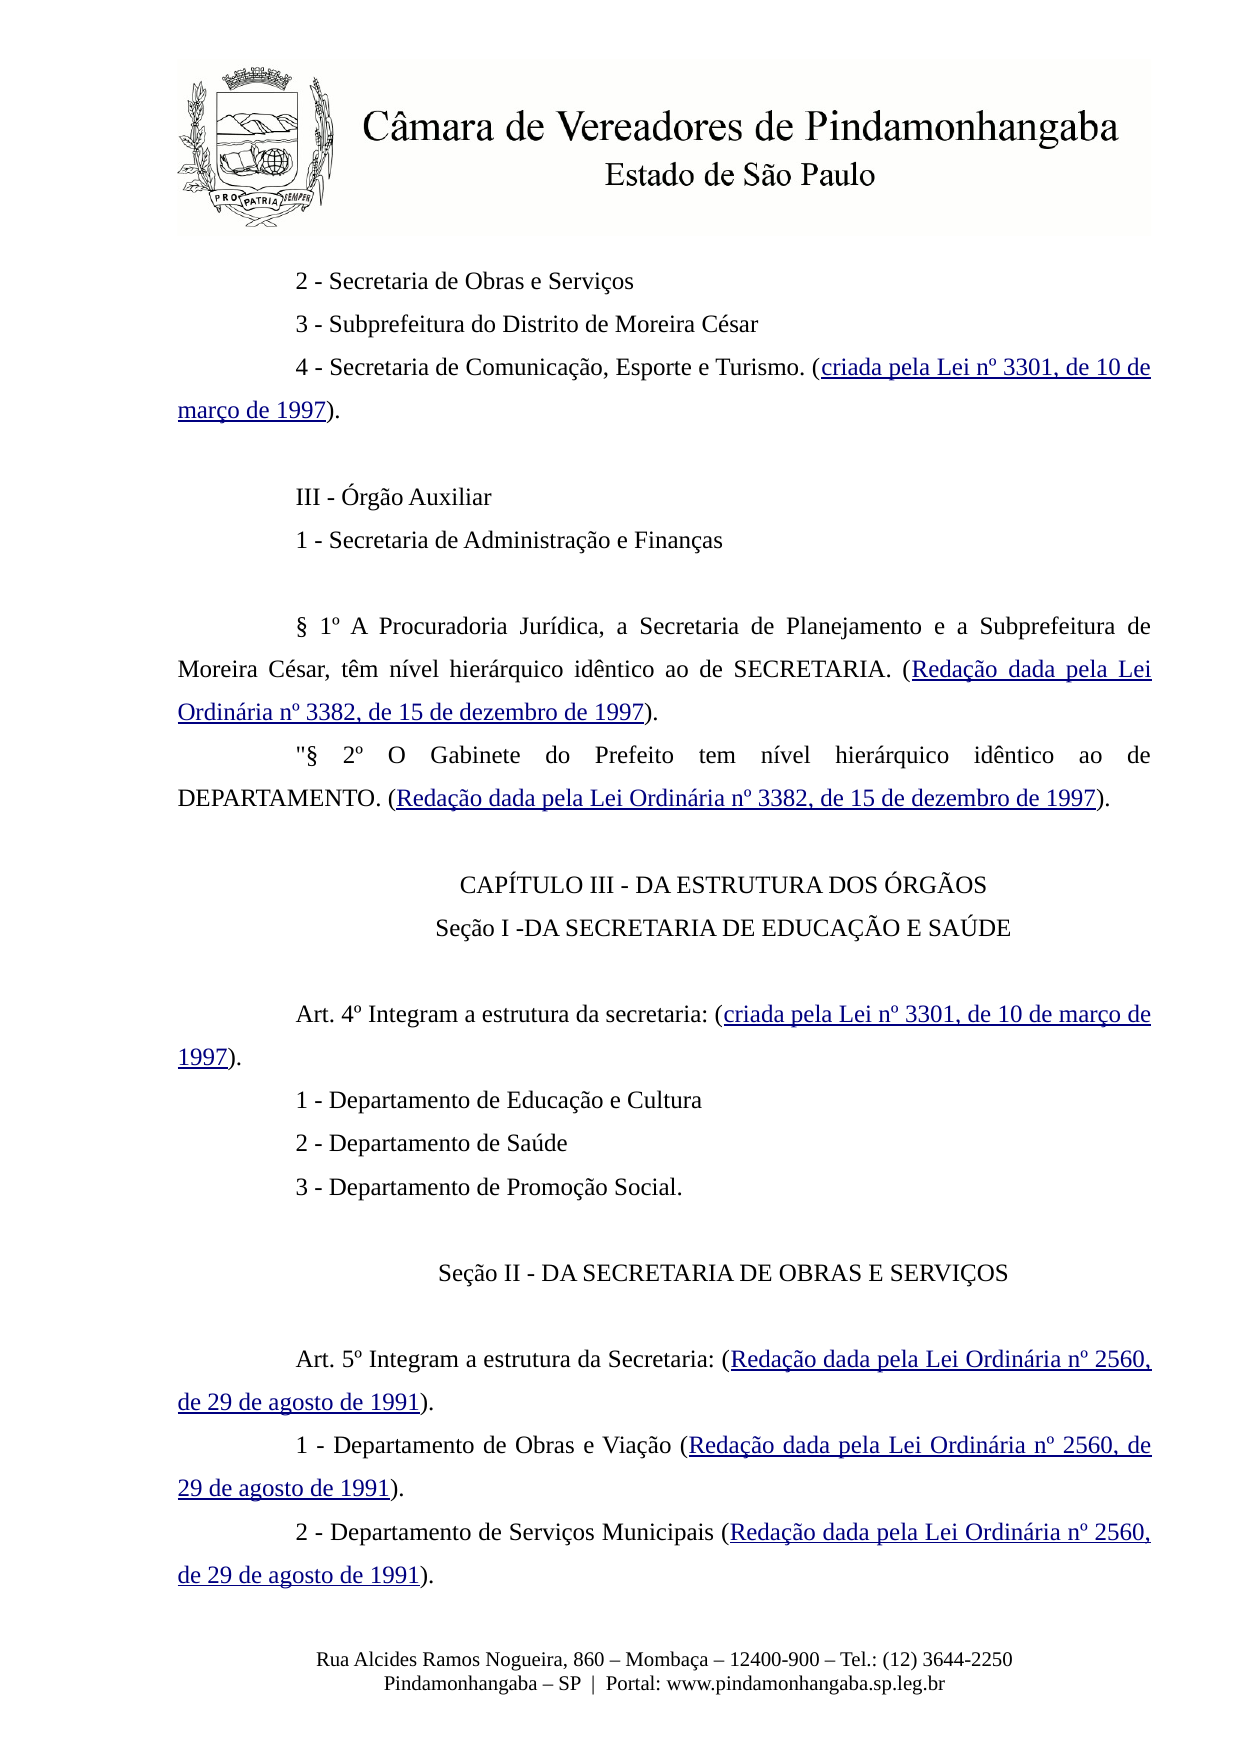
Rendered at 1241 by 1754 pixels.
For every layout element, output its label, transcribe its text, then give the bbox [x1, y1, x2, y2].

text CAPÍTULO III - DA ESTRUTURA DOS ÓRGÃOS [177, 870, 1152, 898]
text 3 - Departamento de Promoção Social. [177, 1172, 1152, 1200]
text 4 - Secretaria de Comunicação, Esporte e Turismo. (criada pela Lei nº 3301, de 10 de março de 1997). [177, 352, 1152, 424]
text 2 - Departamento de Saúde [177, 1128, 1152, 1157]
text "§ 2º O Gabinete do Prefeito tem nível hierárquico idêntico ao de DEPARTAMENTO. (Redação dada pela Lei Ordinária nº 3382, de 15 de dezembro de 1997). [177, 740, 1152, 812]
text Art. 4º Integram a estrutura da secretaria: (criada pela Lei nº 3301, de 10 de março de 1997). [177, 999, 1152, 1071]
text Art. 5º Integram a estrutura da Secretaria: (Redação dada pela Lei Ordinária nº 2560, de 29 de agosto de 1991). [177, 1344, 1152, 1416]
text Seção II - DA SECRETARIA DE OBRAS E SERVIÇOS [177, 1258, 1152, 1287]
text 1 - Secretaria de Administração e Finanças [177, 525, 1152, 553]
text Seção I -DA SECRETARIA DE EDUCAÇÃO E SAÚDE [177, 913, 1152, 942]
text 3 - Subprefeitura do Distrito de Moreira César [177, 309, 1152, 338]
picture [177, 59, 1152, 236]
text 1 - Departamento de Educação e Cultura [177, 1085, 1152, 1114]
text 2 - Secretaria de Obras e Serviços [177, 266, 1152, 295]
text § 1º A Procuradoria Jurídica, a Secretaria de Planejamento e a Subprefeitura de Moreira César, têm nível hierárquico idêntico ao de SECRETARIA. (Redação dada pela Lei Ordinária nº 3382, de 15 de dezembro de 1997). [177, 611, 1152, 726]
text 2 - Departamento de Serviços Municipais (Redação dada pela Lei Ordinária nº 2560, de 29 de agosto de 1991). [177, 1517, 1152, 1588]
text 1 - Departamento de Obras e Viação (Redação dada pela Lei Ordinária nº 2560, de 29 de agosto de 1991). [177, 1430, 1152, 1502]
text III - Órgão Auxiliar [177, 482, 1152, 510]
